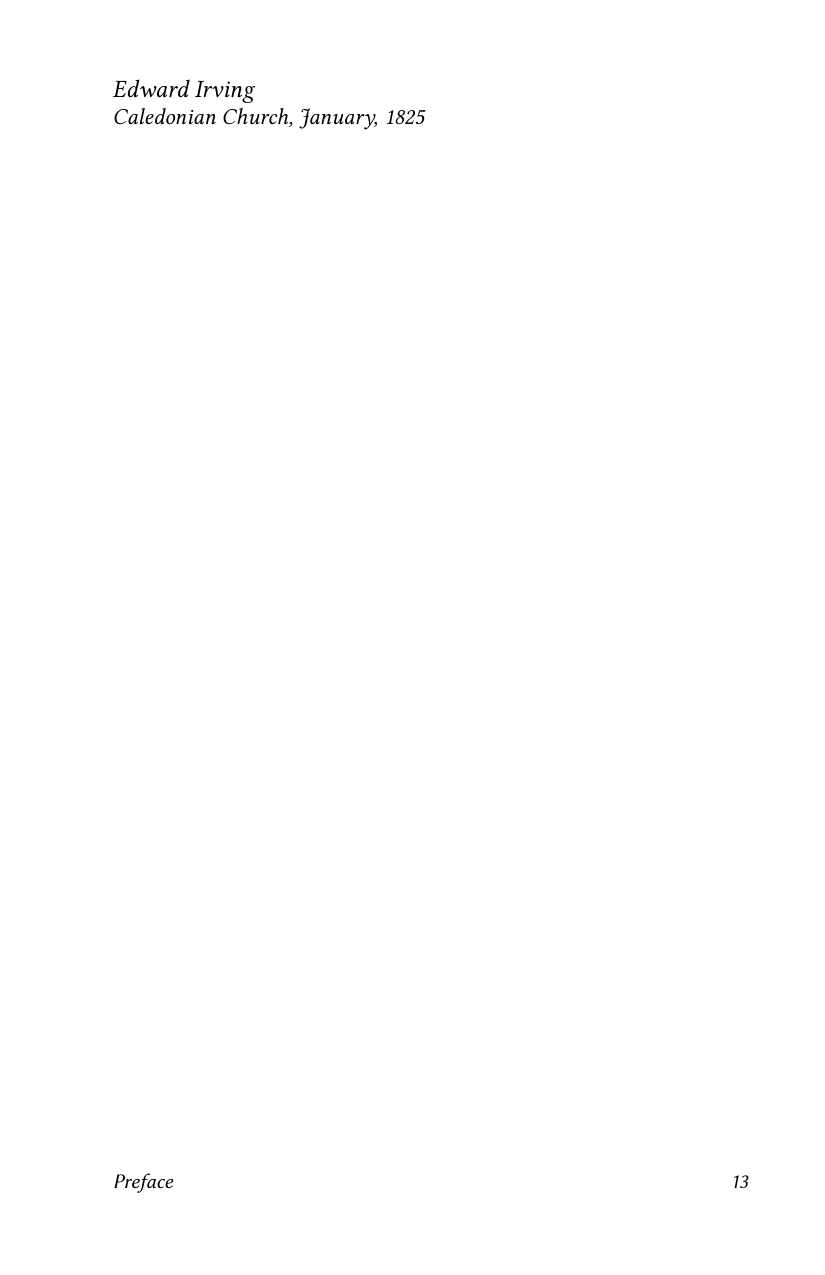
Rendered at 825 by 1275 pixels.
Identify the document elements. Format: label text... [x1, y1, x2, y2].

text Edward Irving [112, 75, 750, 103]
text Caledonian Church, January, 1825 [112, 103, 750, 130]
